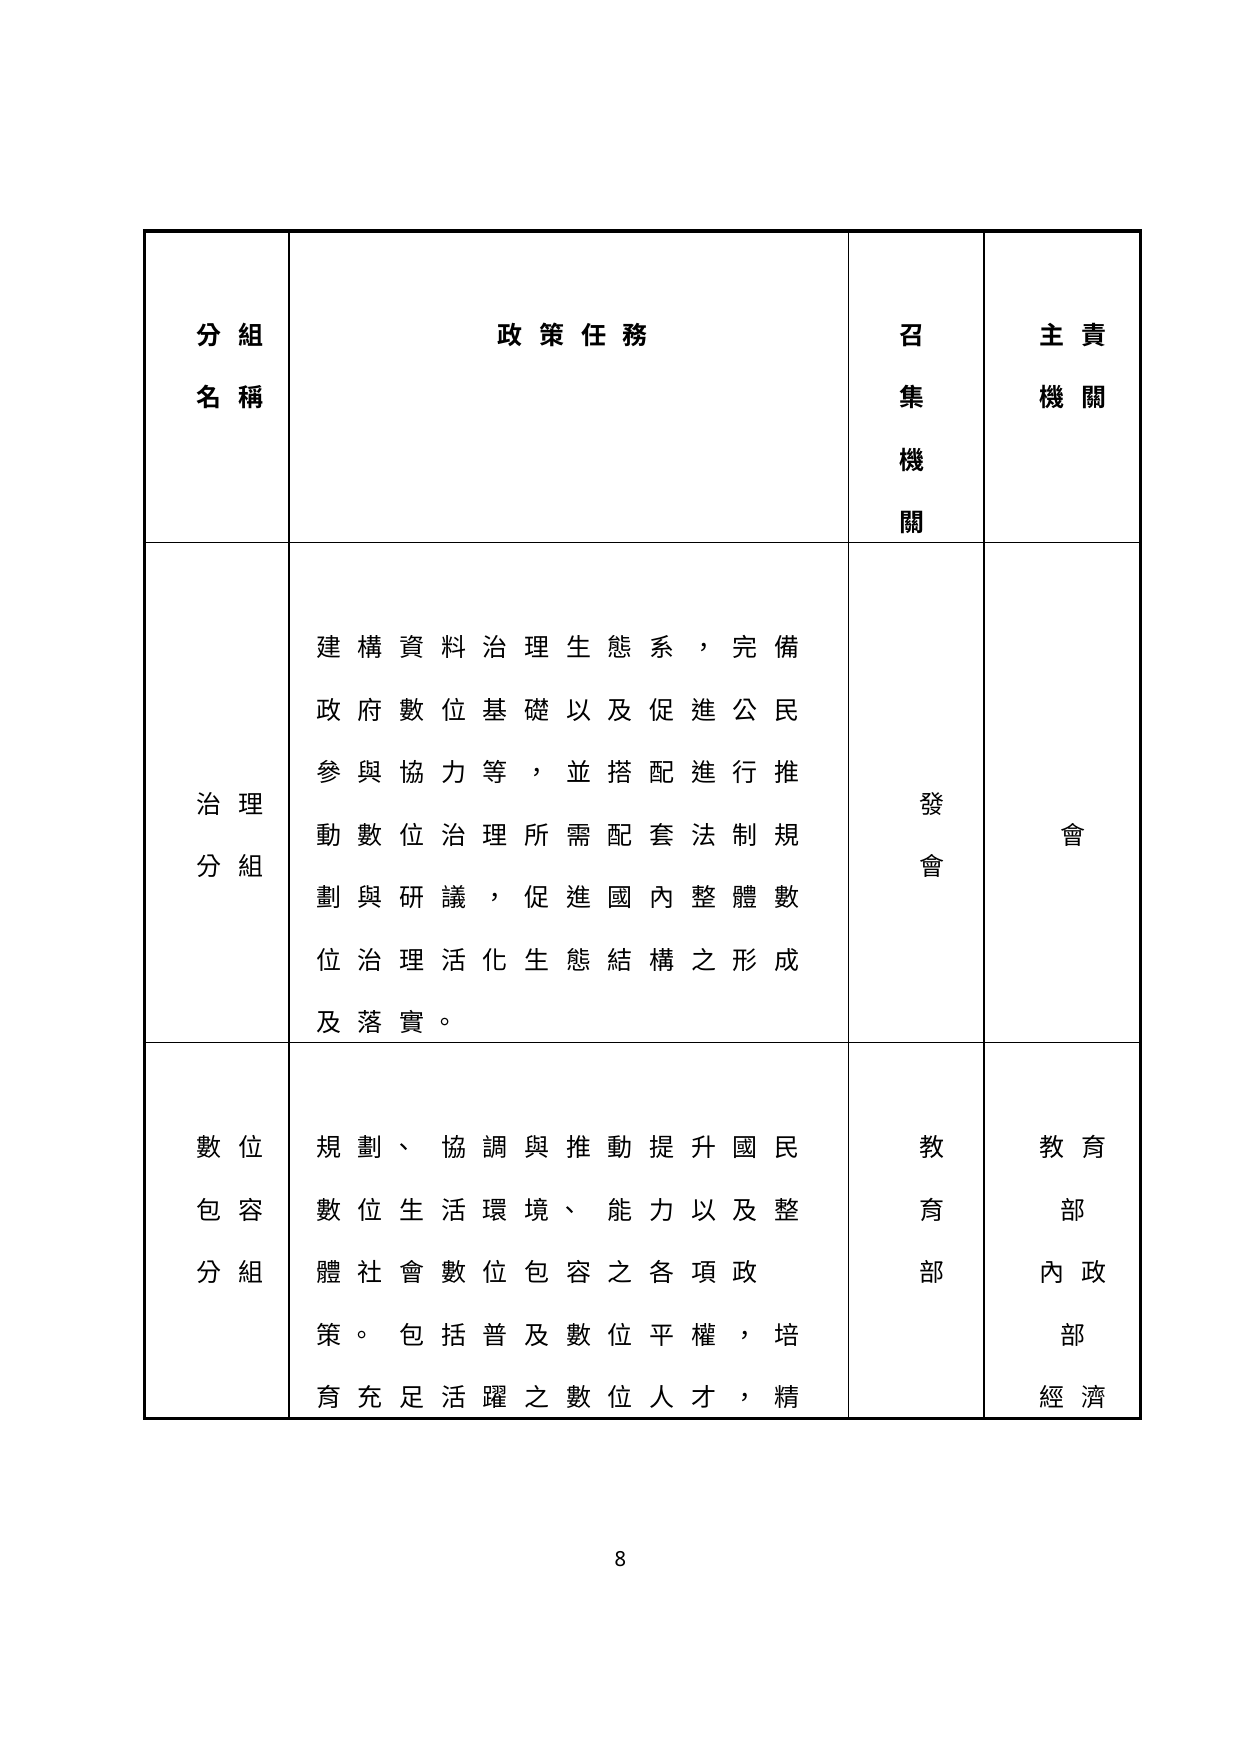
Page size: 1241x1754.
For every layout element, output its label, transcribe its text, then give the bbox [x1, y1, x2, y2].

table_cell 規劃、協調與推動提升國民數位生活環境、能力以及整體社會數位包容之各項政策。包括普及數位平權，培育充足活躍之數位人才，精 [290, 1043, 848, 1417]
table_cell 會 [985, 543, 1139, 1042]
table_cell 建構資料治理生態系，完備政府數位基礎以及促進公民參與協力等，並搭配進行推動數位治理所需配套法制規劃與研議，促進國內整體數位治理活化生態結構之形成及落實。 [290, 543, 848, 1042]
table_cell 教育部 [849, 1043, 983, 1417]
table_cell 發會 [849, 543, 983, 1042]
table_cell 治理分組 [146, 543, 288, 1042]
table_cell 教育部 內政部 經濟 [985, 1043, 1139, 1417]
table_cell 數位包容分組 [146, 1043, 288, 1417]
table_header 政策任務 [290, 233, 848, 542]
table_header 召集機關 [849, 233, 983, 542]
table_header 主責機關 [985, 233, 1139, 542]
table_header 分組名稱 [146, 233, 288, 542]
